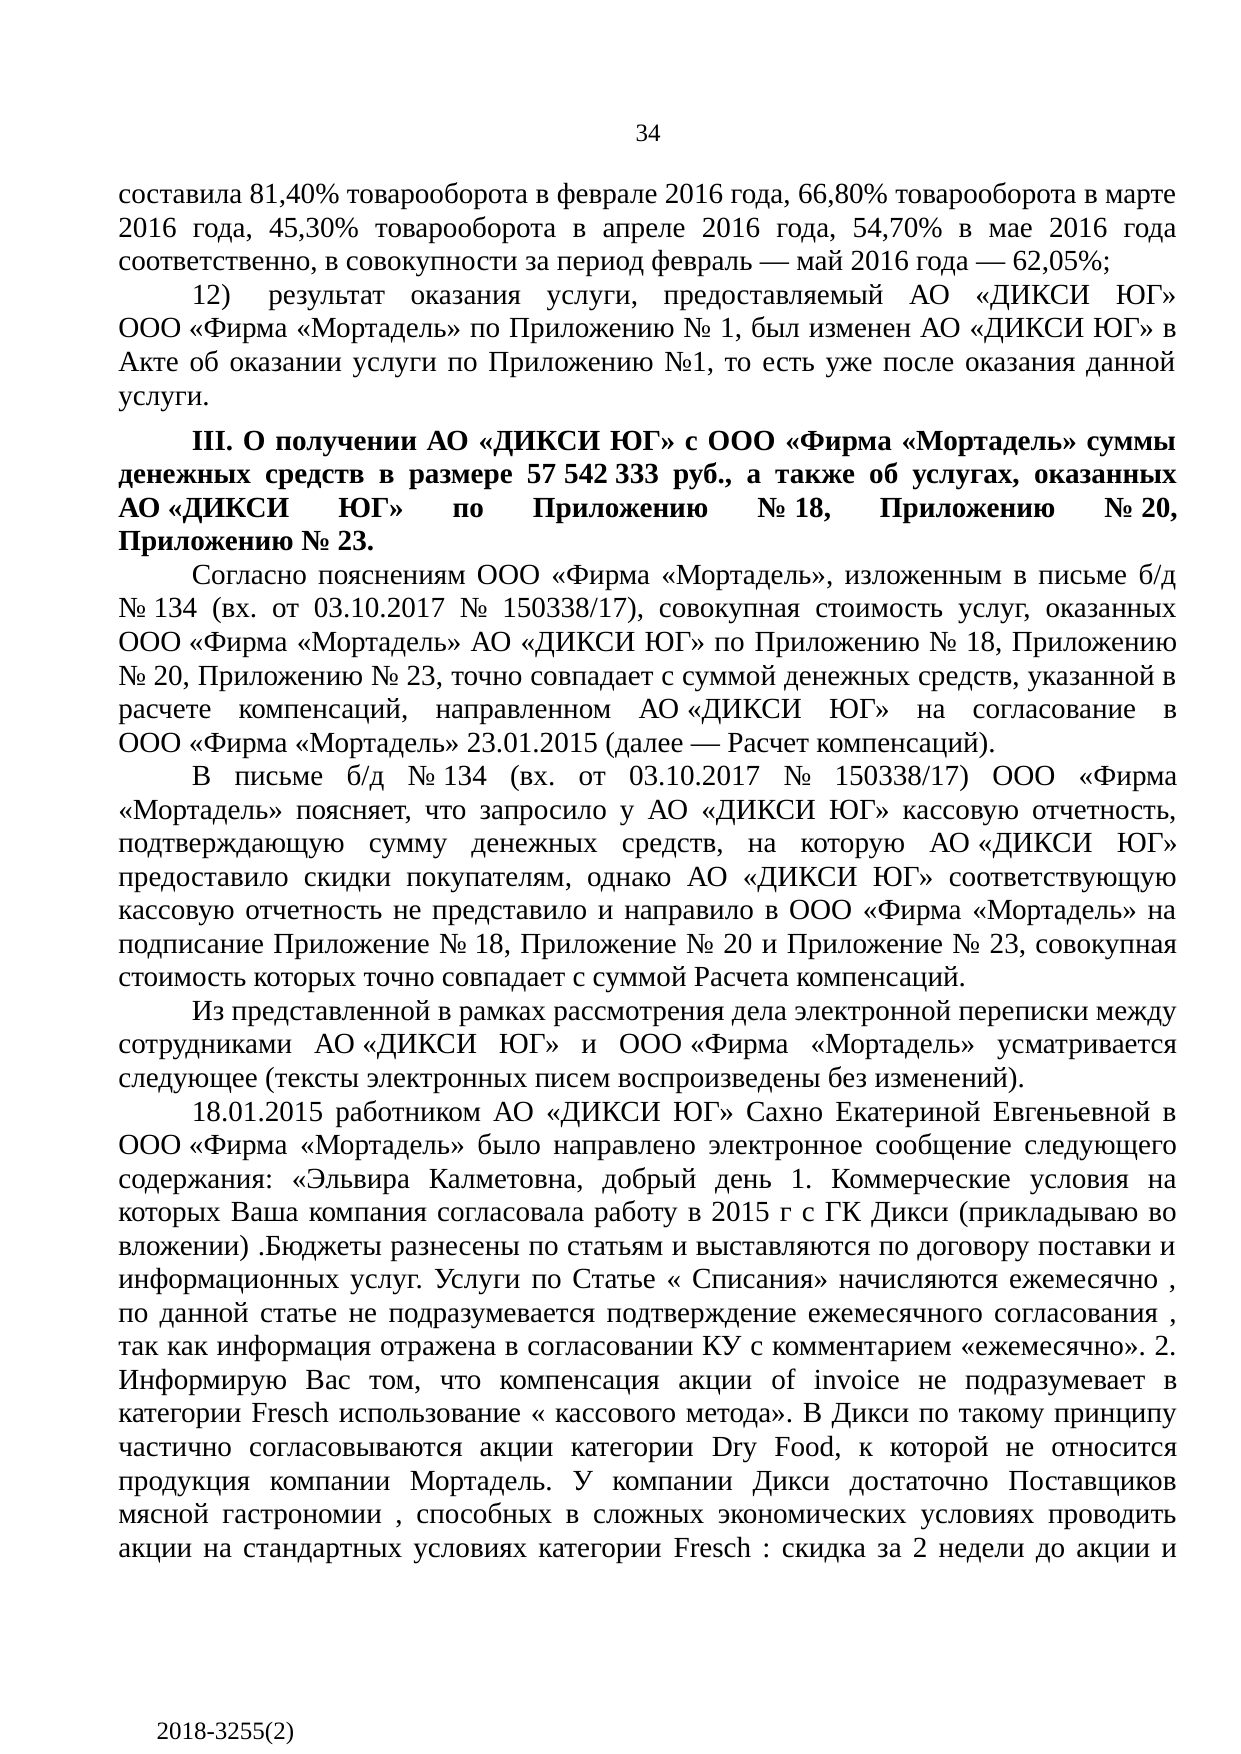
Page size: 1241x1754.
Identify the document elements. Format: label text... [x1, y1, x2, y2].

text III. О получении АО «ДИКСИ ЮГ» с ООО «Фирма «Мортадель» суммы денежных средств в размере 57 542 333 руб., а также об услугах, оказанных АО «ДИКСИ ЮГ» по Приложению № 18, Приложению № 20, Приложению № 23. [118, 423, 1177, 557]
text 18.01.2015 работником АО «ДИКСИ ЮГ» Сахно Екатериной Евгеньевной в ООО «Фирма «Мортадель» было направлено электронное сообщение следующего содержания: «Эльвира Калметовна, добрый день 1. Коммерческие условия на которых Ваша компания согласовала работу в 2015 г с ГК Дикси (прикладываю во вложении) .Бюджеты разнесены по статьям и выставляются по договору поставки и информационных услуг. Услуги по Статье « Списания» начисляются ежемесячно , по данной статье не подразумевается подтверждение ежемесячного согласования , так как информация отражена в согласовании КУ с комментарием «ежемесячно». 2. Информирую Вас том, что компенсация акции of invoice не подразумевает в категории Fresch использование « кассового метода». В Дикси по такому принципу частично согласовываются акции категории Dry Food, к которой не относится продукция компании Мортадель. У компании Дикси достаточно Поставщиков мясной гастрономии , способных в сложных экономических условиях проводить акции на стандартных условиях категории Fresch : скидка за 2 недели до акции и [118, 1094, 1177, 1563]
list составила 81,40% товарооборота в феврале 2016 года, 66,80% товарооборота в марте 2016 года, 45,30% товарооборота в апреле 2016 года, 54,70% в мае 2016 года соответственно, в совокупности за период февраль — май 2016 года — 62,05%; [118, 176, 1177, 277]
text Из представленной в рамках рассмотрения дела электронной переписки между сотрудниками АО «ДИКСИ ЮГ» и ООО «Фирма «Мортадель» усматривается следующее (тексты электронных писем воспроизведены без изменений). [118, 993, 1177, 1094]
list результат оказания услуги, предоставляемый АО «ДИКСИ ЮГ» ООО «Фирма «Мортадель» по Приложению № 1, был изменен АО «ДИКСИ ЮГ» в Акте об оказании услуги по Приложению №1, то есть уже после оказания данной услуги. [118, 277, 1177, 411]
text В письме б/д № 134 (вх. от 03.10.2017 № 150338/17) ООО «Фирма «Мортадель» поясняет, что запросило у АО «ДИКСИ ЮГ» кассовую отчетность, подтверждающую сумму денежных средств, на которую АО «ДИКСИ ЮГ» предоставило скидки покупателям, однако АО «ДИКСИ ЮГ» соответствующую кассовую отчетность не представило и направило в ООО «Фирма «Мортадель» на подписание Приложение № 18, Приложение № 20 и Приложение № 23, совокупная стоимость которых точно совпадает с суммой Расчета компенсаций. [118, 758, 1177, 993]
text Согласно пояснениям ООО «Фирма «Мортадель», изложенным в письме б/д № 134 (вх. от 03.10.2017 № 150338/17), совокупная стоимость услуг, оказанных ООО «Фирма «Мортадель» АО «ДИКСИ ЮГ» по Приложению № 18, Приложению № 20, Приложению № 23, точно совпадает с суммой денежных средств, указанной в расчете компенсаций, направленном АО «ДИКСИ ЮГ» на согласование в ООО «Фирма «Мортадель» 23.01.2015 (далее — Расчет компенсаций). [118, 557, 1177, 758]
